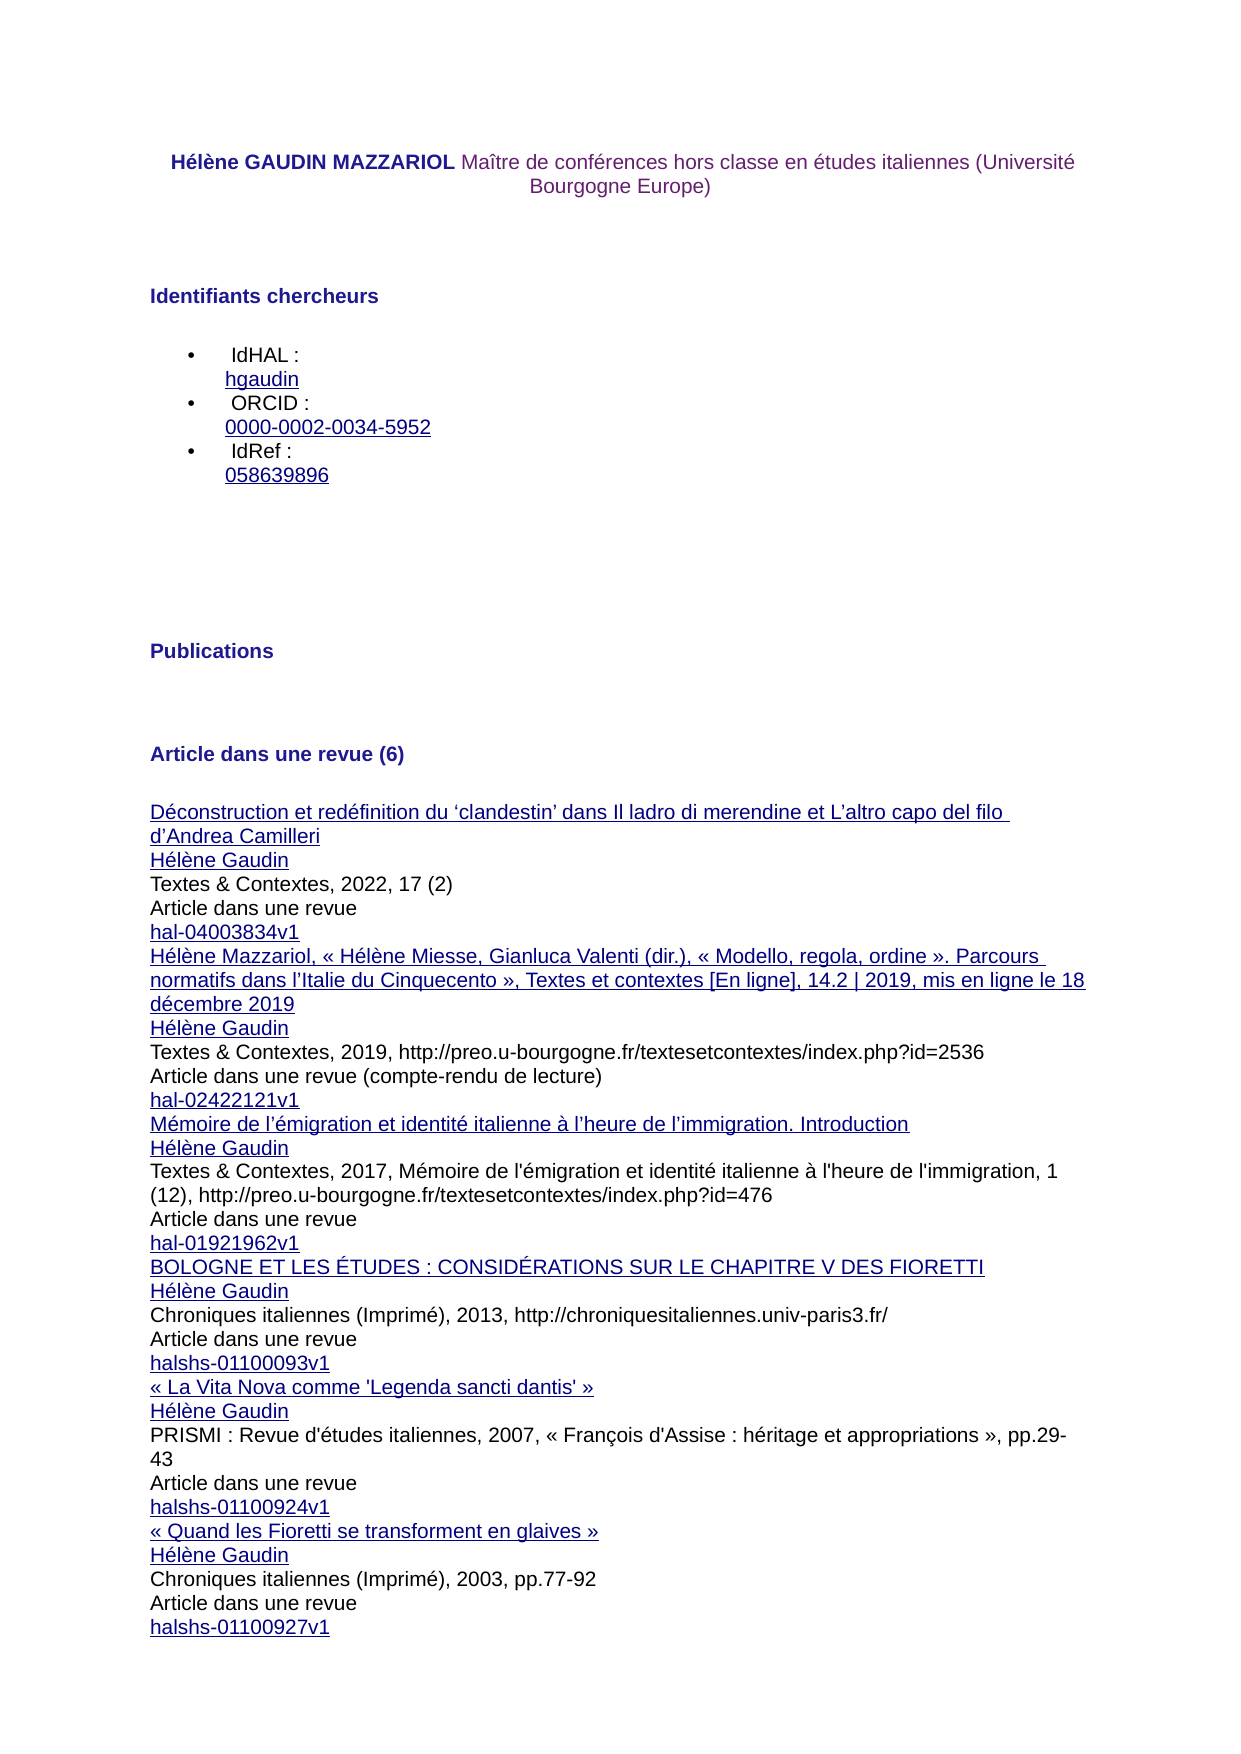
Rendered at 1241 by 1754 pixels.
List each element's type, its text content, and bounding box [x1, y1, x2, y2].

list IdHAL : [187, 343, 1090, 367]
table_cell « Quand les Fioretti se transforment en glaives » Hélène Gaudin Chroniques italiennes (Imprimé), 2003, pp.77-92 Article dans une revue halshs-01100927v1 [150, 1519, 1090, 1638]
subtitle Hélène GAUDIN MAZZARIOL Maître de conférences hors classe en études italiennes (Université Bourgogne Europe) [150, 150, 1090, 198]
list hgaudin [187, 367, 1090, 391]
subtitle Identifiants chercheurs [150, 284, 1090, 308]
list 0000-0002-0034-5952 [187, 414, 1090, 438]
table_header Déconstruction et redéfinition du ‘clandestin’ dans Il ladro di merendine et L’altro capo del filo d’Andrea Camilleri Hélène Gaudin Textes & Contextes, 2022, 17 (2) Article dans une revue hal-04003834v1 [150, 800, 1090, 944]
table_cell « La Vita Nova comme 'Legenda sancti dantis' » Hélène Gaudin PRISMI : Revue d'études italiennes, 2007, « François d'Assise : héritage et appropriations », pp.29-43 Article dans une revue halshs-01100924v1 [150, 1375, 1090, 1519]
list IdRef : [187, 438, 1090, 462]
subtitle Article dans une revue (6) [150, 742, 1090, 766]
list 058639896 [187, 462, 1090, 486]
table_cell Mémoire de l’émigration et identité italienne à l’heure de l’immigration. Introduction Hélène Gaudin Textes & Contextes, 2017, Mémoire de l'émigration et identité italienne à l'heure de l'immigration, 1 (12), http://preo.u-bourgogne.fr/textesetcontextes/index.php?id=476 Article dans une revue hal-01921962v1 [150, 1111, 1090, 1255]
subtitle Publications [150, 638, 1090, 662]
list ORCID : [187, 391, 1090, 414]
table_cell Hélène Mazzariol, « Hélène Miesse, Gianluca Valenti (dir.), « Modello, regola, ordine ». Parcours normatifs dans l’Italie du Cinquecento », Textes et contextes [En ligne], 14.2 | 2019, mis en ligne le 18 décembre 2019 Hélène Gaudin Textes & Contextes, 2019, http://preo.u-bourgogne.fr/textesetcontextes/index.php?id=2536 Article dans une revue (compte-rendu de lecture) hal-02422121v1 [150, 944, 1090, 1111]
table_cell BOLOGNE ET LES ÉTUDES : CONSIDÉRATIONS SUR LE CHAPITRE V DES FIORETTI Hélène Gaudin Chroniques italiennes (Imprimé), 2013, http://chroniquesitaliennes.univ-paris3.fr/ Article dans une revue halshs-01100093v1 [150, 1255, 1090, 1375]
